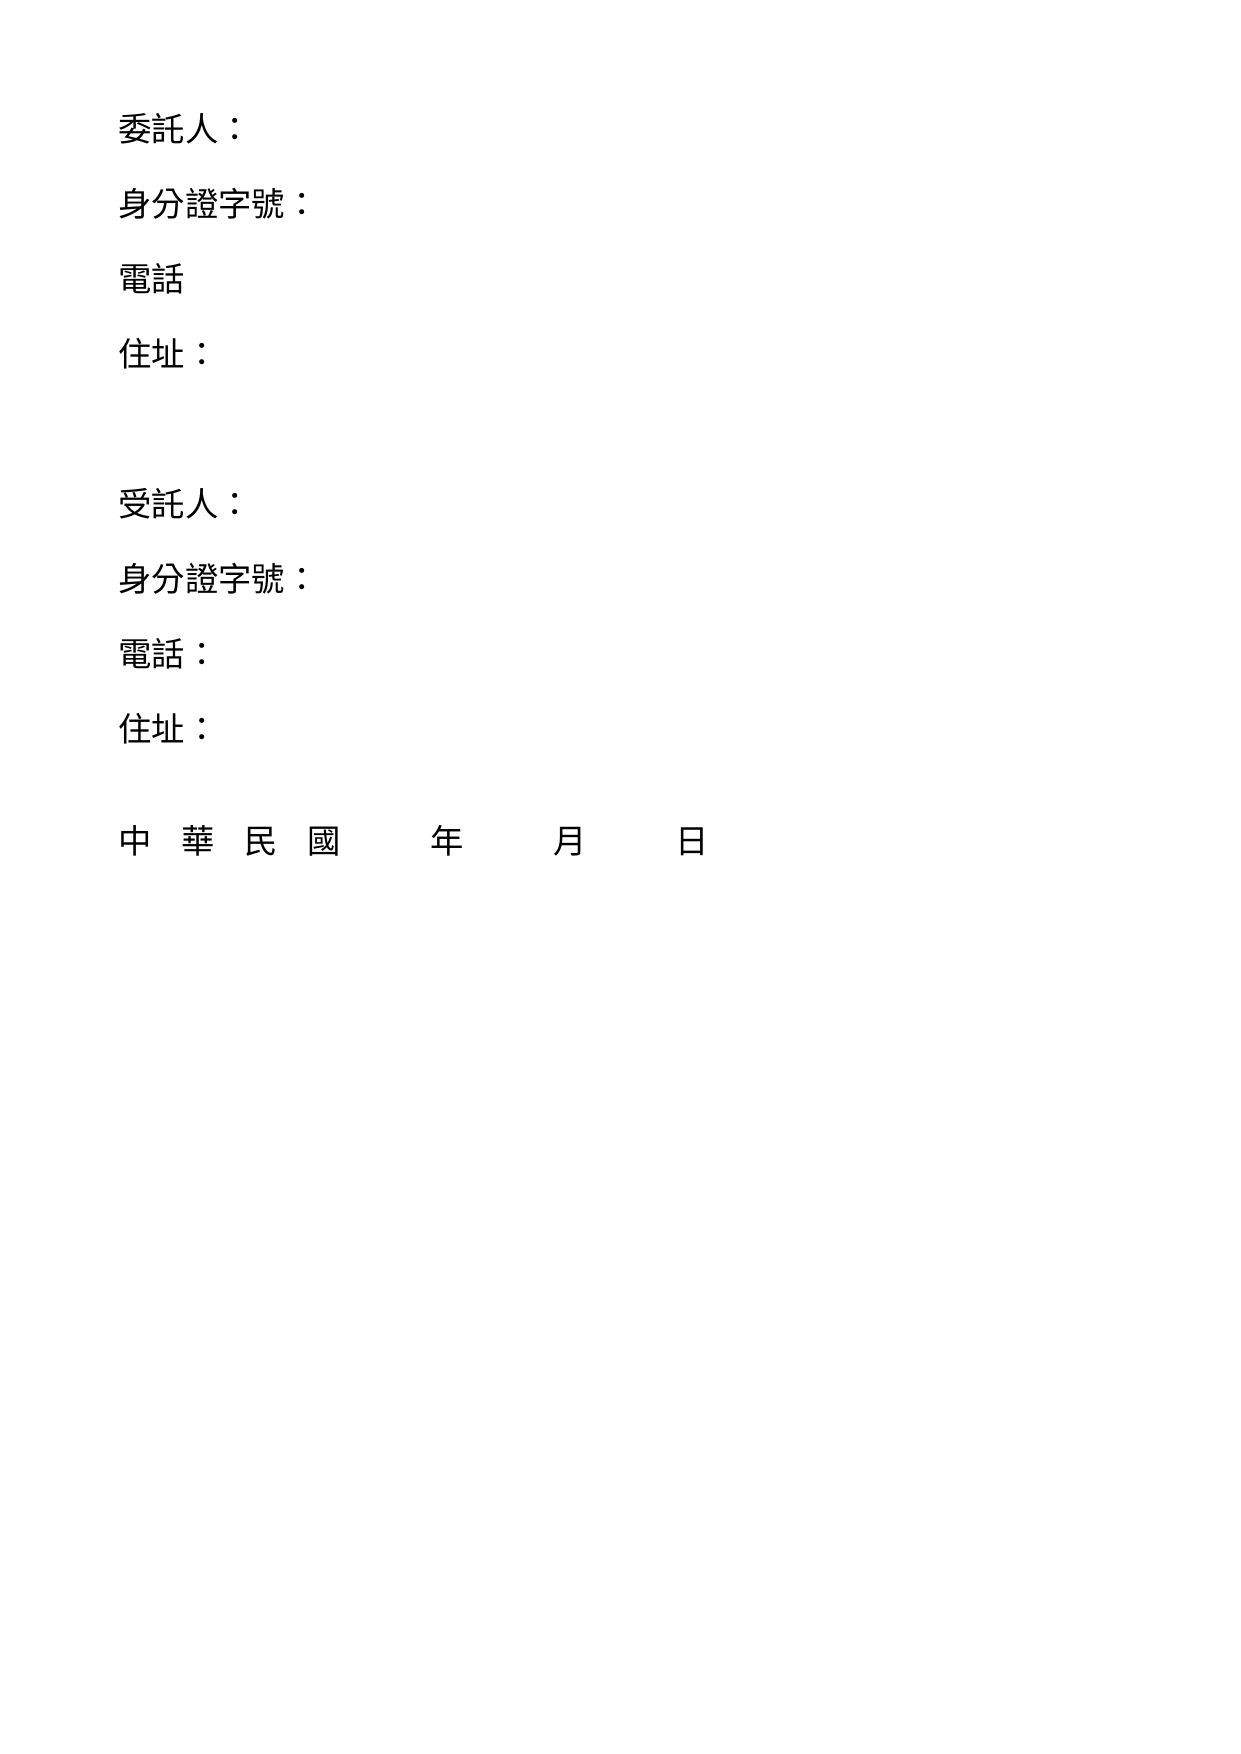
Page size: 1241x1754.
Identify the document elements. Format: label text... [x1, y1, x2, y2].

text 電話： [118, 614, 1152, 689]
text 住址： [118, 314, 1152, 389]
text 中 華 民 國 年 月 日 [118, 802, 1152, 877]
text 身分證字號： [118, 164, 1152, 239]
text 住址： [118, 689, 1152, 764]
text 受託人： [118, 464, 1152, 539]
text 身分證字號： [118, 539, 1152, 614]
text 電話 [118, 239, 1152, 314]
text 委託人： [118, 89, 1152, 164]
